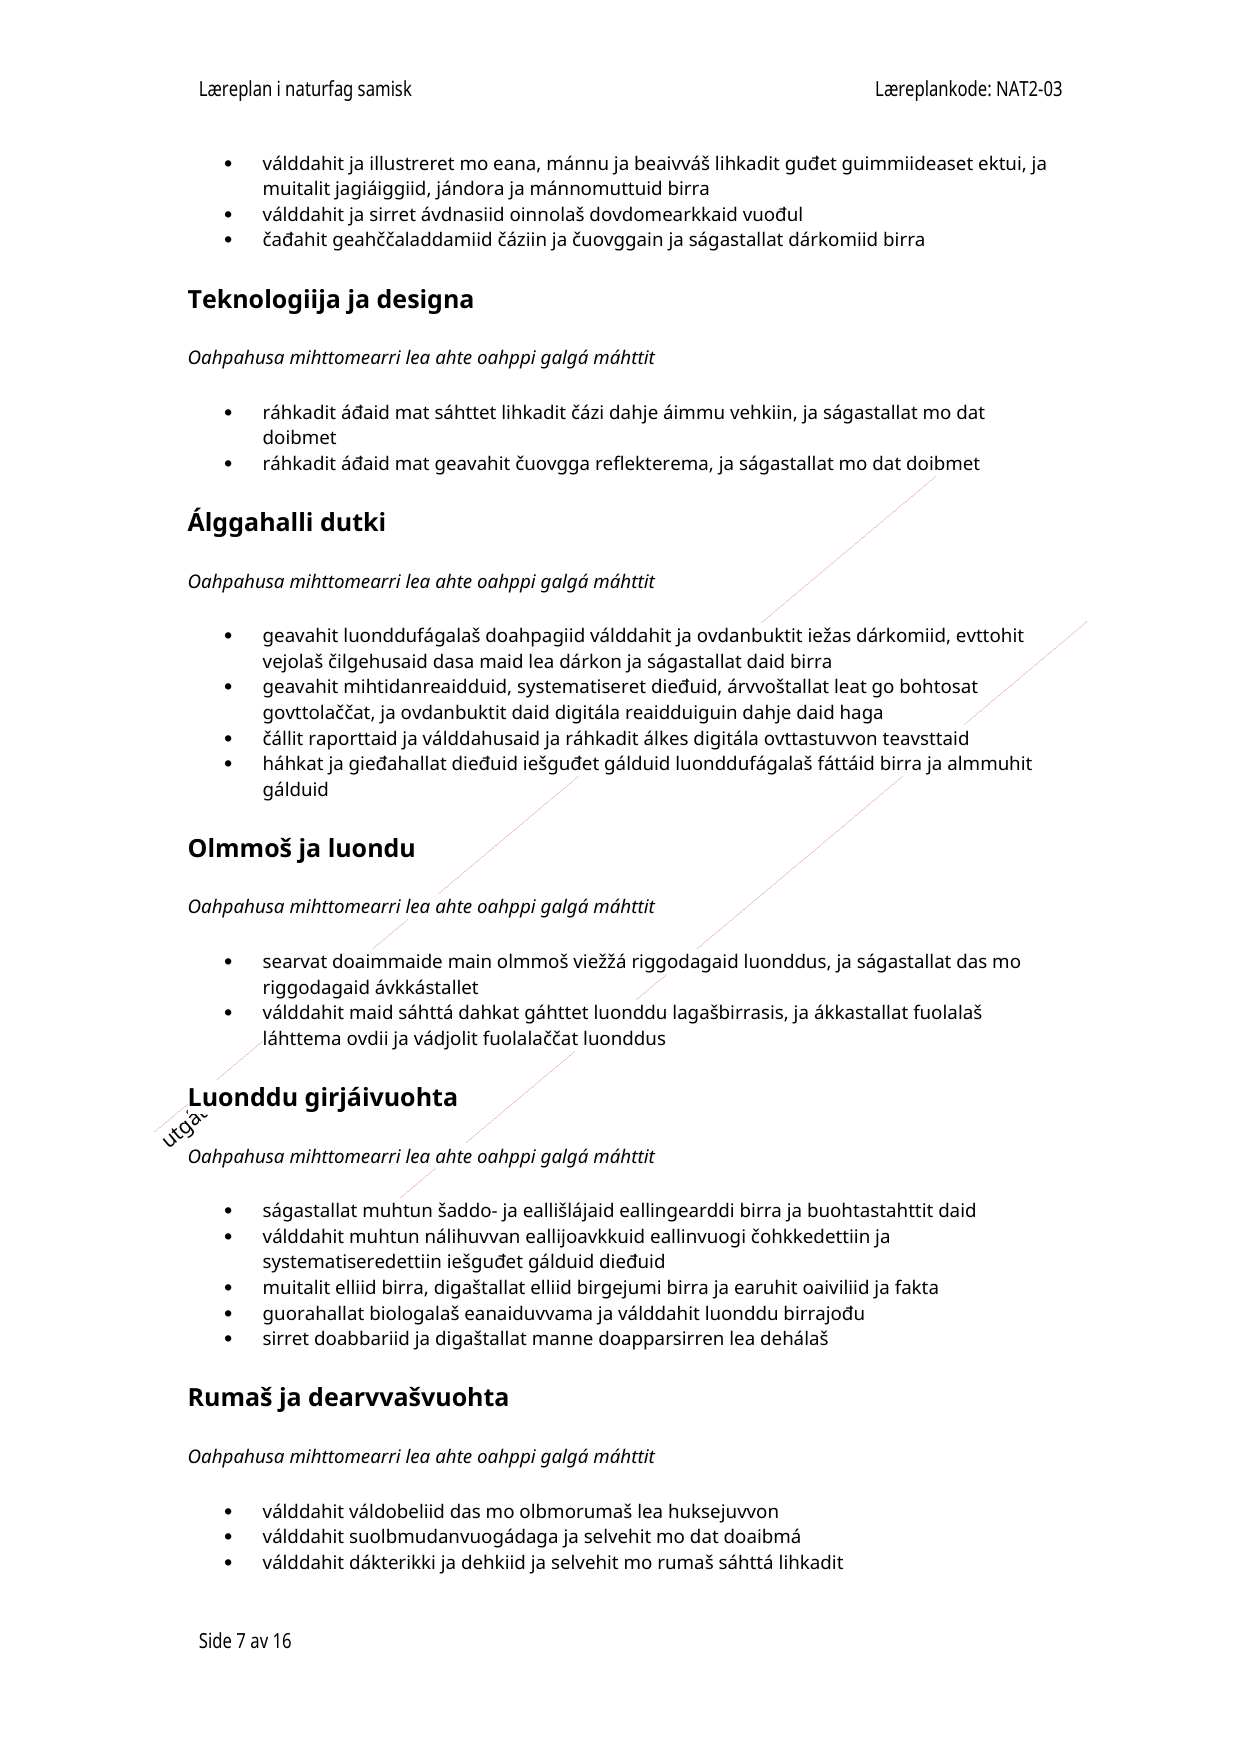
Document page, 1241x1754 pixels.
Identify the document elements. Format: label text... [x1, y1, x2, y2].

list háhkat ja gieđahallat dieđuid iešguđet gálduid luonddufágalaš fáttáid birra ja almmuhit gálduid [329, 776, 577, 801]
list muitalit elliid birra, digaštallat elliid birgejumi birra ja earuhit oaiviliid ja fakta [939, 1274, 1053, 1300]
subtitle Álggahalli dutki [386, 505, 900, 539]
list háhkat ja gieđahallat dieđuid iešguđet gálduid luonddufágalaš fáttáid birra ja almmuhit gálduid [875, 750, 1053, 801]
list válddahit váldobeliid das mo olbmorumaš lea huksejuvvon [779, 1498, 1053, 1523]
list ráhkadit áđaid mat sáhttet lihkadit čázi dahje áimmu vehkiin, ja ságastallat mo dat doibmet [337, 399, 1053, 450]
list searvat doaimmaide main olmmoš viežžá riggodagaid luonddus, ja ságastallat das mo riggodagaid ávkkástallet [225, 948, 372, 999]
list válddahit muhtun nálihuvvan eallijoavkkuid eallinvuogi čohkkedettiin ja systematiseredettiin iešguđet gálduid dieđuid [666, 1223, 1053, 1274]
list čađahit geahččaladdamiid čáziin ja čuovggain ja ságastallat dárkomiid birra [930, 227, 1053, 252]
list válddahit maid sáhttá dahkat gáhttet luonddu lagašbirrasis, ja ákkastallat fuolalaš láhttema ovdii ja vádjolit fuolalaččat luonddus [225, 999, 311, 1051]
list válddahit dákterikki ja dehkiid ja selvehit mo rumaš sáhttá lihkadit [844, 1549, 1053, 1574]
subtitle Álggahalli dutki [862, 505, 1053, 539]
text Oahpahusa mihttomearri lea ahte oahppi galgá máhttit [662, 568, 825, 594]
list válddahit maid sáhttá dahkat gáhttet luonddu lagašbirrasis, ja ákkastallat fuolalaš láhttema ovdii ja vádjolit fuolalaččat luonddus [637, 999, 1053, 1051]
subtitle Rumaš ja dearvvašvuohta [510, 1380, 1053, 1414]
list geavahit luonddufágalaš doahpagiid válddahit ja ovdanbuktit iežas dárkomiid, evttohit vejolaš čilgehusaid dasa maid lea dárkon ja ságastallat daid birra [832, 623, 1053, 674]
subtitle Olmmoš ja luondu [416, 831, 511, 865]
subtitle Luonddu girjáivuohta [458, 1080, 539, 1114]
list válddahit ja sirret ávdnasiid oinnolaš dovdomearkkaid vuođul [808, 201, 1053, 227]
list searvat doaimmaide main olmmoš viežžá riggodagaid luonddus, ja ságastallat das mo riggodagaid ávkkástallet [639, 948, 1053, 999]
list háhkat ja gieđahallat dieđuid iešguđet gálduid luonddufágalaš fáttáid birra ja almmuhit gálduid [225, 750, 263, 801]
list háhkat ja gieđahallat dieđuid iešguđet gálduid luonddufágalaš fáttáid birra ja almmuhit gálduid [550, 776, 901, 801]
list válddahit ja illustreret mo eana, mánnu ja beaivváš lihkadit guđet guimmiideaset ektui, ja muitalit jagiáiggiid, jándora ja mánnomuttuid birra [710, 150, 1053, 201]
text Oahpahusa mihttomearri lea ahte oahppi galgá máhttit [734, 894, 1053, 919]
list sirret doabbariid ja digaštallat manne doapparsirren lea dehálaš [829, 1325, 1053, 1351]
subtitle Olmmoš ja luondu [474, 831, 835, 865]
list searvat doaimmaide main olmmoš viežžá riggodagaid luonddus, ja ságastallat das mo riggodagaid ávkkástallet [479, 974, 665, 999]
subtitle Luonddu girjáivuohta [502, 1080, 1053, 1114]
text Oahpahusa mihttomearri lea ahte oahppi galgá máhttit [662, 1143, 1053, 1168]
subtitle Olmmoš ja luondu [798, 831, 1053, 865]
list geavahit mihtidanreaidduid, systematiseret dieđuid, árvvoštallat leat go bohtosat govttolaččat, ja ovdanbuktit daid digitála reaidduiguin dahje daid haga [965, 674, 1053, 725]
subtitle Teknologiija ja designa [475, 281, 1053, 315]
text Oahpahusa mihttomearri lea ahte oahppi galgá máhttit [797, 568, 1053, 594]
text Oahpahusa mihttomearri lea ahte oahppi galgá máhttit [662, 1443, 1053, 1469]
list guorahallat biologalaš eanaiduvvama ja válddahit luonddu birrajođu [870, 1300, 1053, 1325]
text Oahpahusa mihttomearri lea ahte oahppi galgá máhttit [187, 344, 1053, 370]
text Oahpahusa mihttomearri lea ahte oahppi galgá máhttit [662, 894, 760, 919]
list válddahit suolbmudanvuogádaga ja selvehit mo dat doaibmá [225, 1523, 1053, 1549]
list ságastallat muhtun šaddo- ja eallišlájaid eallingearddi birra ja buohtastahttit daid [977, 1198, 1053, 1223]
list čállit raporttaid ja válddahusaid ja ráhkadit álkes digitála ovttastuvvon teavsttaid [970, 725, 1053, 750]
list geavahit mihtidanreaidduid, systematiseret dieđuid, árvvoštallat leat go bohtosat govttolaččat, ja ovdanbuktit daid digitála reaidduiguin dahje daid haga [884, 674, 1022, 725]
list ráhkadit áđaid mat geavahit čuovgga reflekterema, ja ságastallat mo dat doibmet [980, 450, 1053, 476]
list ráhkadit áđaid mat sáhttet lihkadit čázi dahje áimmu vehkiin, ja ságastallat mo dat doibmet [225, 399, 263, 450]
